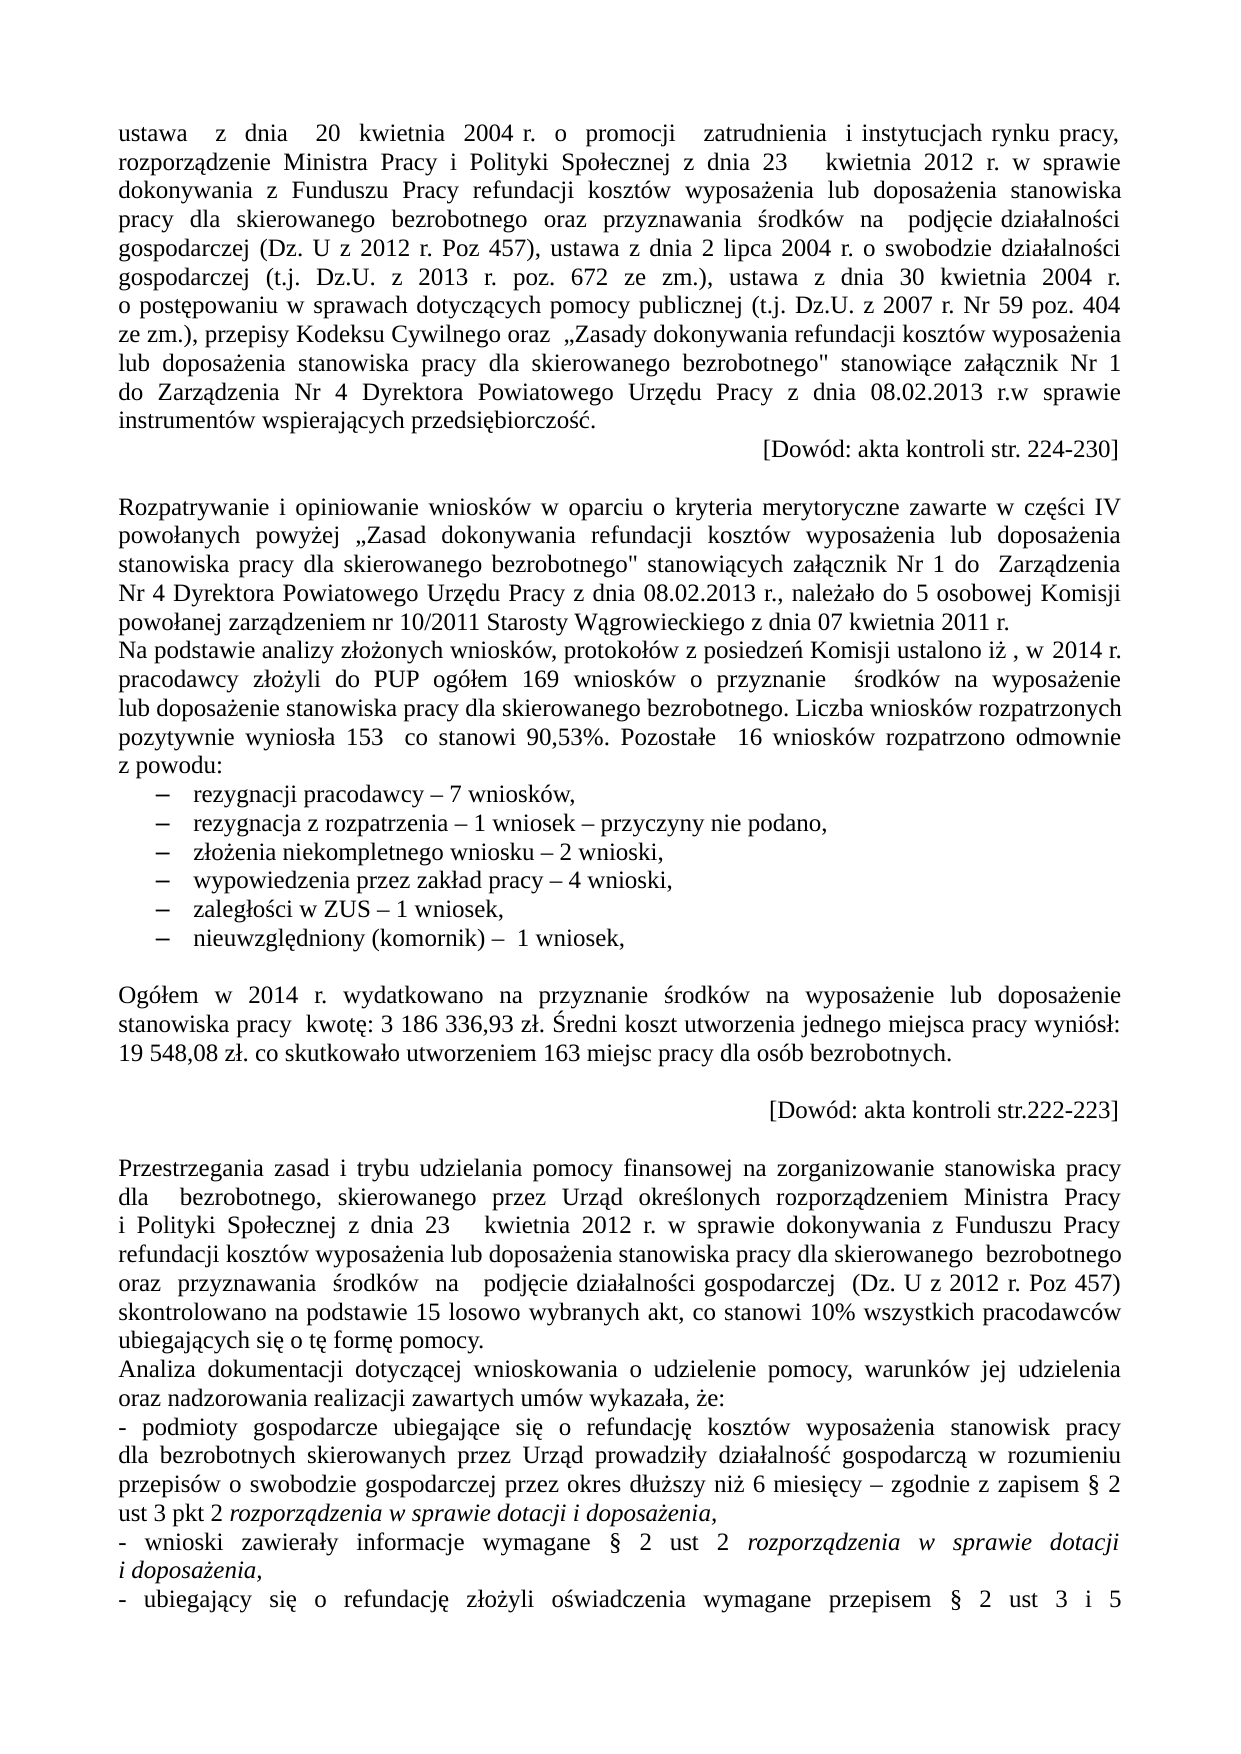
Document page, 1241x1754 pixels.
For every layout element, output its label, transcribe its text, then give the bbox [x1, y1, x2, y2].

text - ubiegający się o refundację złożyli oświadczenia wymagane przepisem § 2 ust 3 i 5 [118, 1584, 1122, 1613]
text Rozpatrywanie i opiniowanie wniosków w oparciu o kryteria merytoryczne zawarte w części IV powołanych powyżej „Zasad dokonywania refundacji kosztów wyposażenia lub doposażenia stanowiska pracy dla skierowanego bezrobotnego" stanowiących załącznik Nr 1 do Zarządzenia Nr 4 Dyrektora Powiatowego Urzędu Pracy z dnia 08.02.2013 r., należało do 5 osobowej Komisji powołanej zarządzeniem nr 10/2011 Starosty Wągrowieckiego z dnia 07 kwietnia 2011 r. [118, 492, 1122, 636]
text Analiza dokumentacji dotyczącej wnioskowania o udzielenie pomocy, warunków jej udzielenia oraz nadzorowania realizacji zawartych umów wykazała, że: [118, 1354, 1122, 1412]
list rezygnacja z rozpatrzenia – 1 wniosek – przyczyny nie podano, [156, 808, 1122, 837]
list zaległości w ZUS – 1 wniosek, [156, 894, 1122, 923]
list złożenia niekompletnego wniosku – 2 wnioski, [156, 837, 1122, 866]
list nieuwzględniony (komornik) – 1 wniosek, [156, 923, 1122, 952]
text [Dowód: akta kontroli str. 224-230] [118, 434, 1122, 463]
text [Dowód: akta kontroli str.222-223] [118, 1096, 1122, 1124]
text Ogółem w 2014 r. wydatkowano na przyznanie środków na wyposażenie lub doposażenie stanowiska pracy kwotę: 3 186 336,93 zł. Średni koszt utworzenia jednego miejsca pracy wyniósł: 19 548,08 zł. co skutkowało utworzeniem 163 miejsc pracy dla osób bezrobotnych. [118, 981, 1122, 1067]
list wypowiedzenia przez zakład pracy – 4 wnioski, [156, 866, 1122, 894]
text - wnioski zawierały informacje wymagane § 2 ust 2 rozporządzenia w sprawie dotacji i doposażenia, [118, 1527, 1122, 1584]
text - podmioty gospodarcze ubiegające się o refundację kosztów wyposażenia stanowisk pracy dla bezrobotnych skierowanych przez Urząd prowadziły działalność gospodarczą w rozumieniu przepisów o swobodzie gospodarczej przez okres dłuższy niż 6 miesięcy – zgodnie z zapisem § 2 ust 3 pkt 2 rozporządzenia w sprawie dotacji i doposażenia, [118, 1412, 1122, 1527]
text Przestrzegania zasad i trybu udzielania pomocy finansowej na zorganizowanie stanowiska pracy dla bezrobotnego, skierowanego przez Urząd określonych rozporządzeniem Ministra Pracy i Polityki Społecznej z dnia 23 kwietnia 2012 r. w sprawie dokonywania z Funduszu Pracy refundacji kosztów wyposażenia lub doposażenia stanowiska pracy dla skierowanego bezrobotnego oraz przyznawania środków na podjęcie działalności gospodarczej (Dz. U z 2012 r. Poz 457) skontrolowano na podstawie 15 losowo wybranych akt, co stanowi 10% wszystkich pracodawców ubiegających się o tę formę pomocy. [118, 1153, 1122, 1354]
text Na podstawie analizy złożonych wniosków, protokołów z posiedzeń Komisji ustalono iż , w 2014 r. pracodawcy złożyli do PUP ogółem 169 wniosków o przyznanie środków na wyposażenie lub doposażenie stanowiska pracy dla skierowanego bezrobotnego. Liczba wniosków rozpatrzonych pozytywnie wyniosła 153 co stanowi 90,53%. Pozostałe 16 wniosków rozpatrzono odmownie z powodu: [118, 636, 1122, 779]
list rezygnacji pracodawcy – 7 wniosków, [156, 779, 1122, 808]
text ustawa z dnia 20 kwietnia 2004 r. o promocji zatrudnienia i instytucjach rynku pracy, rozporządzenie Ministra Pracy i Polityki Społecznej z dnia 23 kwietnia 2012 r. w sprawie dokonywania z Funduszu Pracy refundacji kosztów wyposażenia lub doposażenia stanowiska pracy dla skierowanego bezrobotnego oraz przyznawania środków na podjęcie działalności gospodarczej (Dz. U z 2012 r. Poz 457), ustawa z dnia 2 lipca 2004 r. o swobodzie działalności gospodarczej (t.j. Dz.U. z 2013 r. poz. 672 ze zm.), ustawa z dnia 30 kwietnia 2004 r. o postępowaniu w sprawach dotyczących pomocy publicznej (t.j. Dz.U. z 2007 r. Nr 59 poz. 404 ze zm.), przepisy Kodeksu Cywilnego oraz „Zasady dokonywania refundacji kosztów wyposażenia lub doposażenia stanowiska pracy dla skierowanego bezrobotnego" stanowiące załącznik Nr 1 do Zarządzenia Nr 4 Dyrektora Powiatowego Urzędu Pracy z dnia 08.02.2013 r.w sprawie instrumentów wspierających przedsiębiorczość. [118, 118, 1122, 434]
